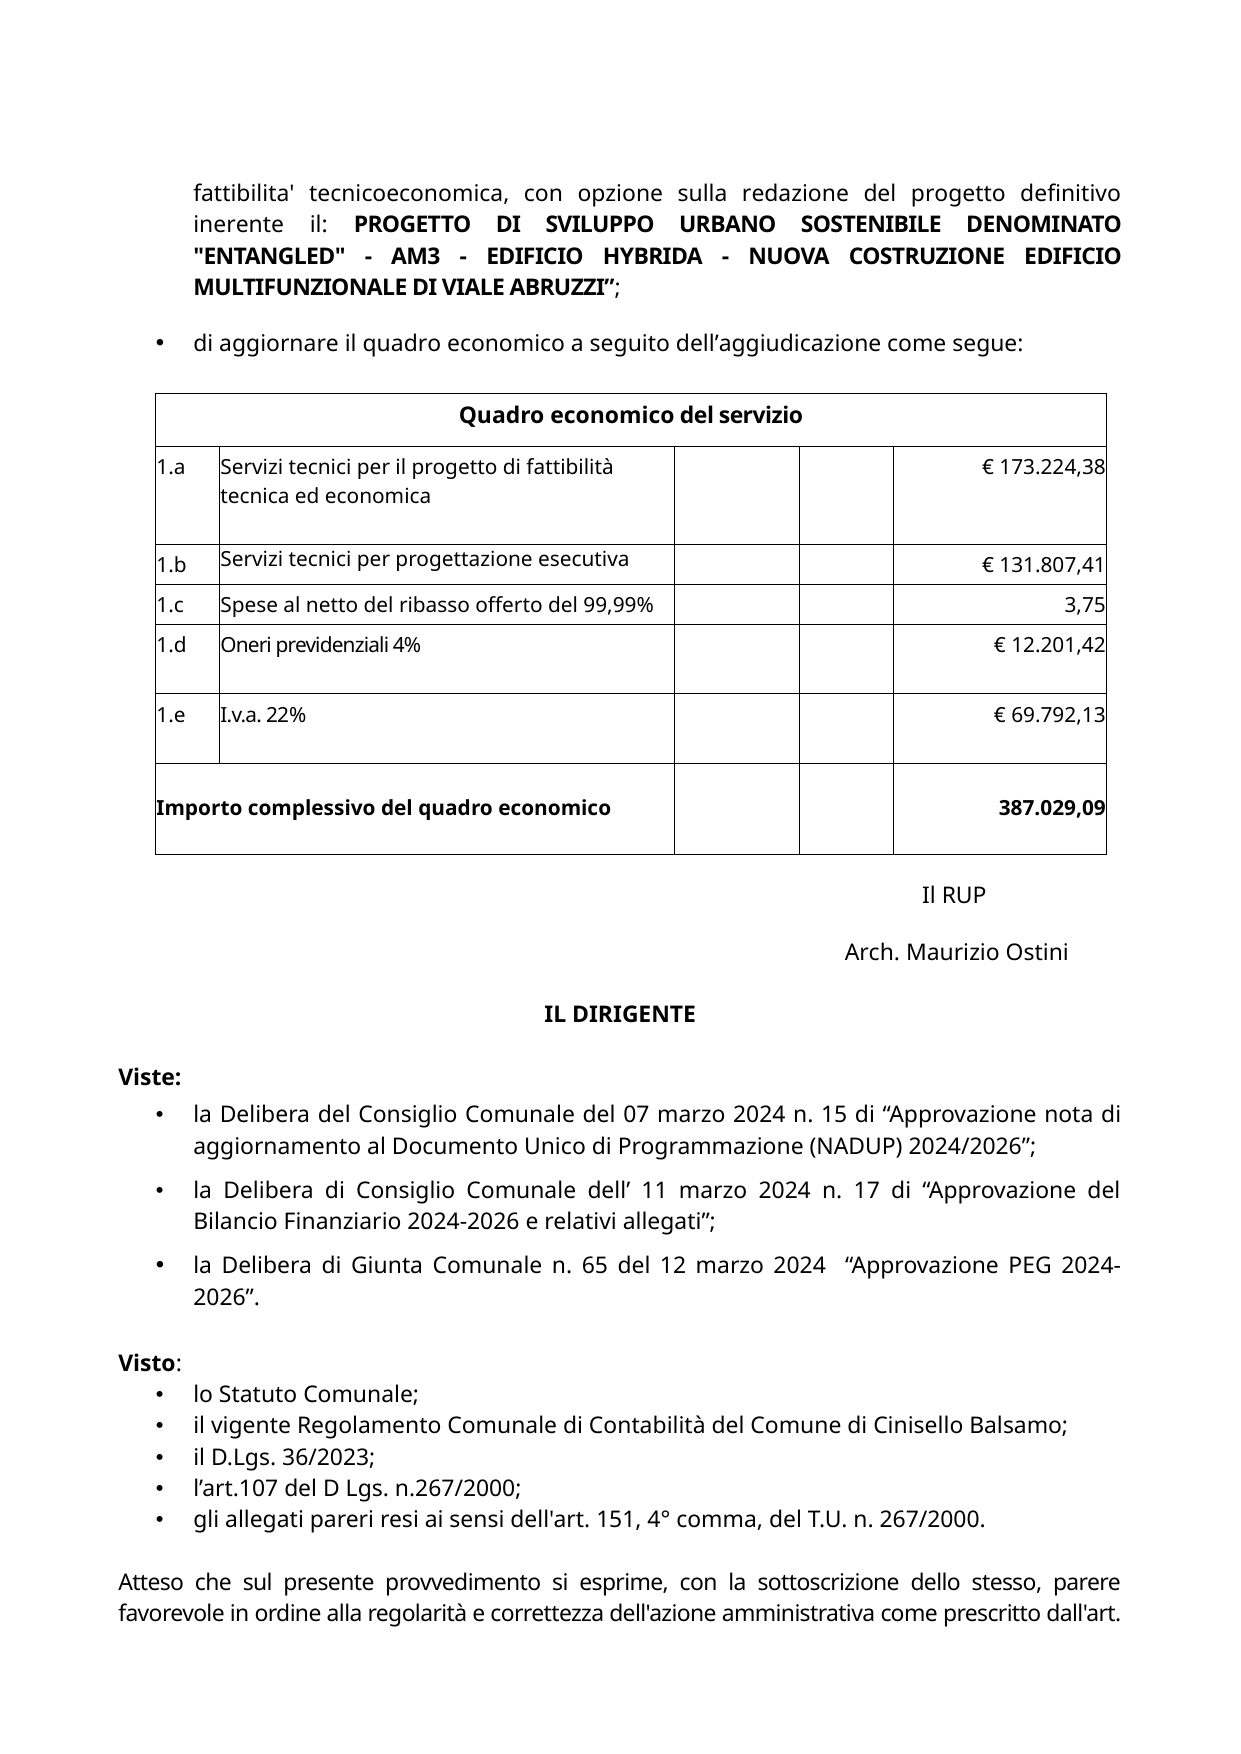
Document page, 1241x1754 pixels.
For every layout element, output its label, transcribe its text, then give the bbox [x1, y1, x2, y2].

table_cell [675, 694, 799, 762]
table_cell [800, 694, 893, 762]
table_cell Importo complessivo del quadro economico [156, 764, 674, 853]
list di aggiornare il quadro economico a seguito dell’aggiudicazione come segue: [156, 327, 1122, 358]
table_cell [675, 447, 799, 543]
table_cell Servizi tecnici per progettazione esecutiva [220, 545, 674, 583]
table_cell 387.029,09 [894, 764, 1106, 853]
table_cell € 131.807,41 [894, 545, 1106, 583]
list la Delibera del Consiglio Comunale del 07 marzo 2024 n. 15 di “Approvazione nota di aggiornamento al Documento Unico di Programmazione (NADUP) 2024/2026”; [156, 1098, 1122, 1161]
text Il RUP [844, 879, 1122, 911]
list gli allegati pareri resi ai sensi dell'art. 151, 4° comma, del T.U. n. 267/2000. [156, 1503, 1122, 1534]
table_cell Spese al netto del ribasso offerto del 99,99% [220, 585, 674, 624]
table_cell [800, 625, 893, 693]
table_cell [675, 585, 799, 624]
table_cell [675, 625, 799, 693]
list la Delibera di Giunta Comunale n. 65 del 12 marzo 2024 “Approvazione PEG 2024-2026”. [156, 1249, 1122, 1312]
list il D.Lgs. 36/2023; [156, 1441, 1122, 1472]
table_cell I.v.a. 22% [220, 694, 674, 762]
table_cell 3,75 [894, 585, 1106, 624]
list fattibilita' tecnicoeconomica, con opzione sulla redazione del progetto definitivo inerente il: progetto di sviluppo urbano sostenibile denominato "ENTANGLED" - AM3 - EDIFICIO HYBRIDA - NUOVA COSTRUZIONE EDIFICIO MULTIFUNZIONALE DI VIALE ABRUZZI”; [156, 177, 1122, 302]
table_cell [800, 545, 893, 583]
table_cell [800, 585, 893, 624]
table_cell 1.c [156, 585, 219, 624]
text Visto: [118, 1347, 1122, 1378]
list la Delibera di Consiglio Comunale dell’ 11 marzo 2024 n. 17 di “Approvazione del Bilancio Finanziario 2024-2026 e relativi allegati”; [156, 1174, 1122, 1236]
table_cell [800, 764, 893, 853]
table_cell € 69.792,13 [894, 694, 1106, 762]
text Arch. Maurizio Ostini [844, 936, 1122, 967]
table_cell Servizi tecnici per il progetto di fattibilità tecnica ed economica [220, 447, 674, 543]
list lo Statuto Comunale; [156, 1378, 1122, 1409]
table_cell 1.a [156, 447, 219, 543]
list l’art.107 del D Lgs. n.267/2000; [156, 1472, 1122, 1503]
text Atteso che sul presente provvedimento si esprime, con la sottoscrizione dello stesso, parere favorevole in ordine alla regolarità e correttezza dell'azione amministrativa come prescritto dall'art. [118, 1566, 1122, 1628]
table_cell € 12.201,42 [894, 625, 1106, 693]
table_cell [800, 447, 893, 543]
table_cell Oneri previdenziali 4% [220, 625, 674, 693]
table_cell 1.e [156, 694, 219, 762]
table_cell 1.b [156, 545, 219, 583]
table_cell € 173.224,38 [894, 447, 1106, 543]
table_cell [675, 545, 799, 583]
table_cell 1.d [156, 625, 219, 693]
text Viste: [118, 1061, 1122, 1092]
table_cell [675, 764, 799, 853]
list il vigente Regolamento Comunale di Contabilità del Comune di Cinisello Balsamo; [156, 1409, 1122, 1441]
text IL DIRIGENTE [118, 998, 1122, 1029]
table_header Quadro economico del servizio [156, 394, 1106, 446]
